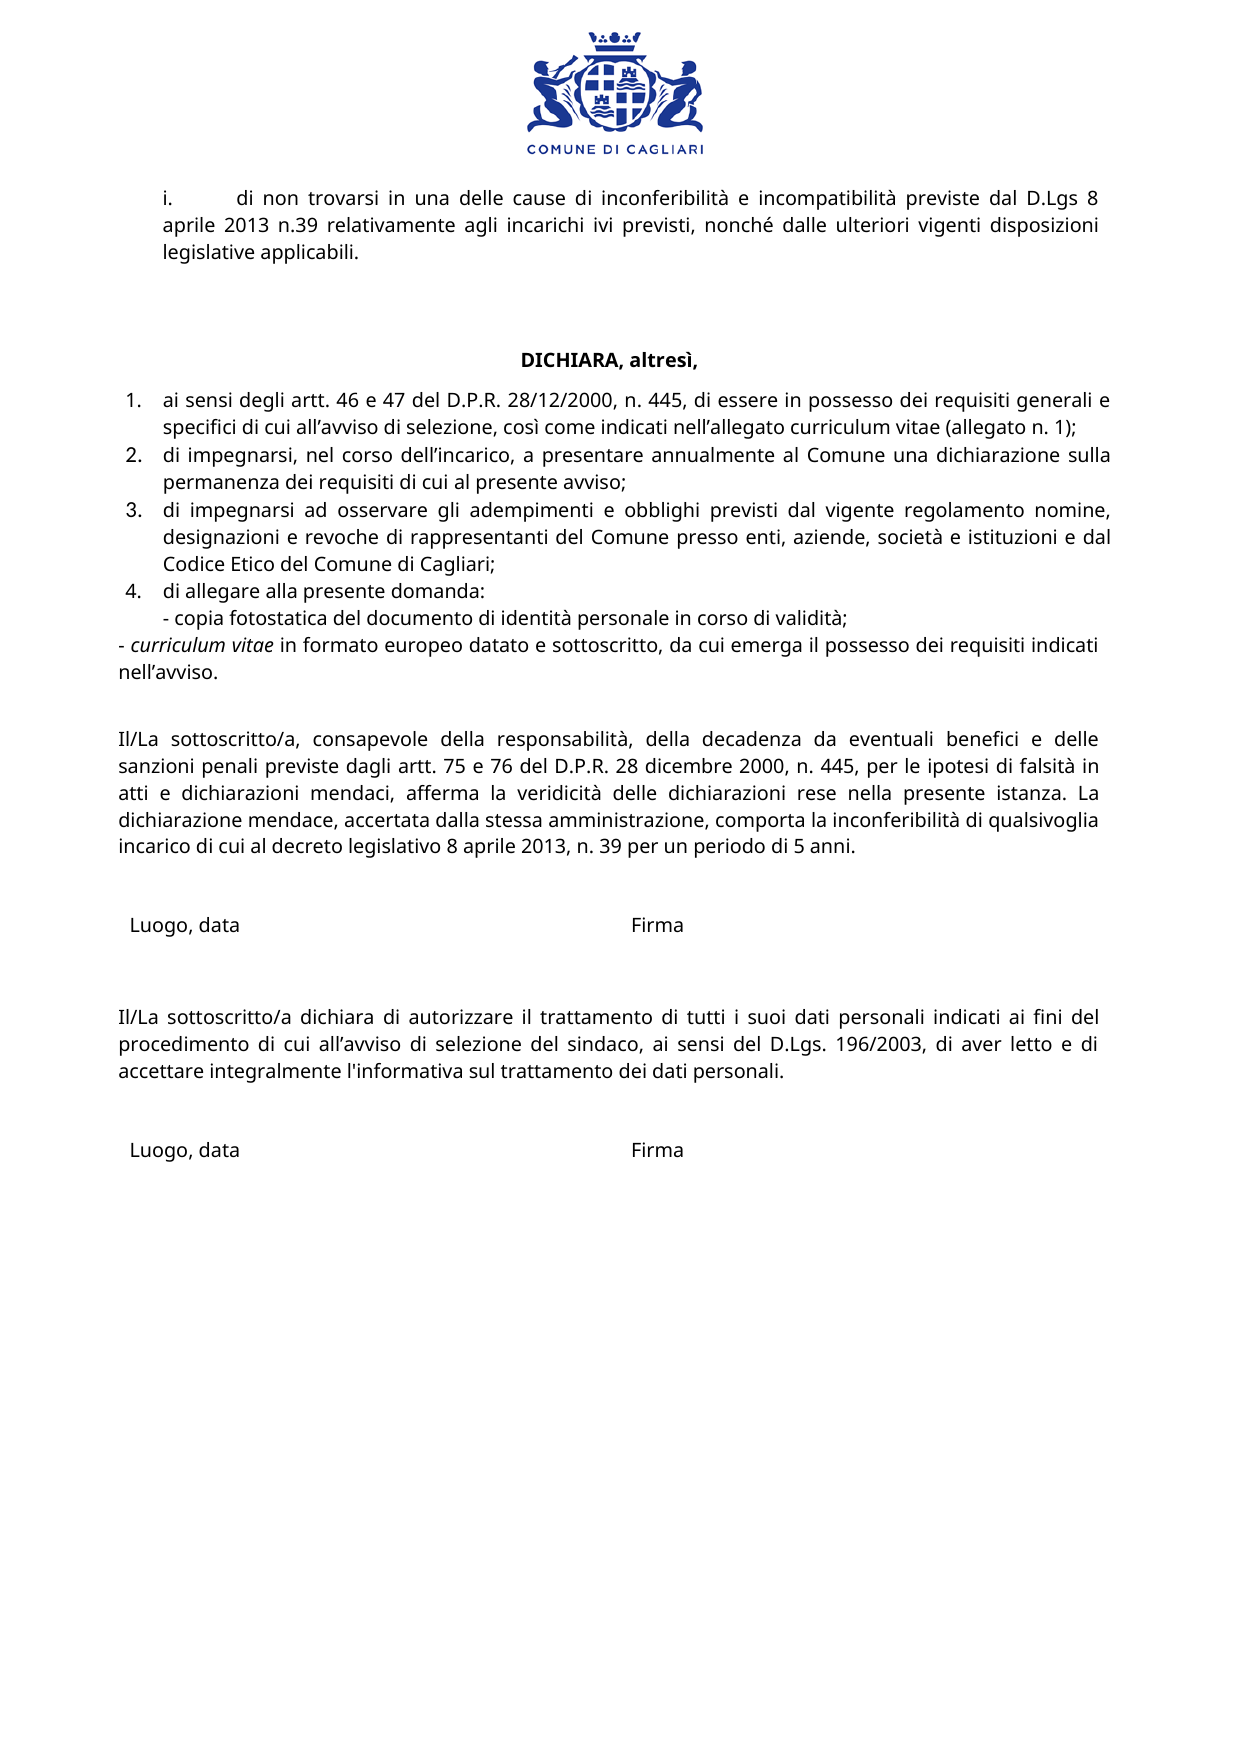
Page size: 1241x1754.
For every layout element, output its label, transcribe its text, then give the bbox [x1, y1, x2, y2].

text Il/La sottoscritto/a, consapevole della responsabilità, della decadenza da eventuali benefici e delle sanzioni penali previste dagli artt. 75 e 76 del D.P.R. 28 dicembre 2000, n. 445, per le ipotesi di falsità in atti e dichiarazioni mendaci, afferma la veridicità delle dichiarazioni rese nella presente istanza. La dichiarazione mendace, accertata dalla stessa amministrazione, comporta la inconferibilità di qualsivoglia incarico di cui al decreto legislativo 8 aprile 2013, n. 39 per un periodo di 5 anni. [118, 725, 1101, 860]
list di non trovarsi in una delle cause di inconferibilità e incompatibilità previste dal D.Lgs 8 aprile 2013 n.39 relativamente agli incarichi ivi previsti, nonché dalle ulteriori vigenti disposizioni legislative applicabili. [162, 184, 1101, 265]
list - copia fotostatica del documento di identità personale in corso di validità; [125, 604, 1112, 631]
list di allegare alla presente domanda: [125, 577, 1112, 604]
list ai sensi degli artt. 46 e 47 del D.P.R. 28/12/2000, n. 445, di essere in possesso dei requisiti generali e specifici di cui all’avviso di selezione, così come indicati nell’allegato curriculum vitae (allegato n. 1); [125, 386, 1112, 440]
picture [527, 29, 704, 156]
list di impegnarsi ad osservare gli adempimenti e obblighi previsti dal vigente regolamento nomine, designazioni e revoche di rappresentanti del Comune presso enti, aziende, società e istituzioni e dal Codice Etico del Comune di Cagliari; [125, 495, 1112, 577]
table_header Firma [620, 872, 1121, 991]
list di impegnarsi, nel corso dell’incarico, a presentare annualmente al Comune una dichiarazione sulla permanenza dei requisiti di cui al presente avviso; [125, 440, 1112, 495]
table_header Luogo, data [118, 1097, 619, 1176]
text DICHIARA, altresì, [118, 346, 1101, 373]
table_header Firma [620, 1097, 1121, 1176]
table_header Luogo, data [118, 872, 619, 991]
text Il/La sottoscritto/a dichiara di autorizzare il trattamento di tutti i suoi dati personali indicati ai fini del procedimento di cui all’avviso di selezione del sindaco, ai sensi del D.Lgs. 196/2003, di aver letto e di accettare integralmente l'informativa sul trattamento dei dati personali. [118, 1003, 1101, 1084]
list - curriculum vitae in formato europeo datato e sottoscritto, da cui emerga il possesso dei requisiti indicati nell’avviso. [118, 631, 1099, 685]
